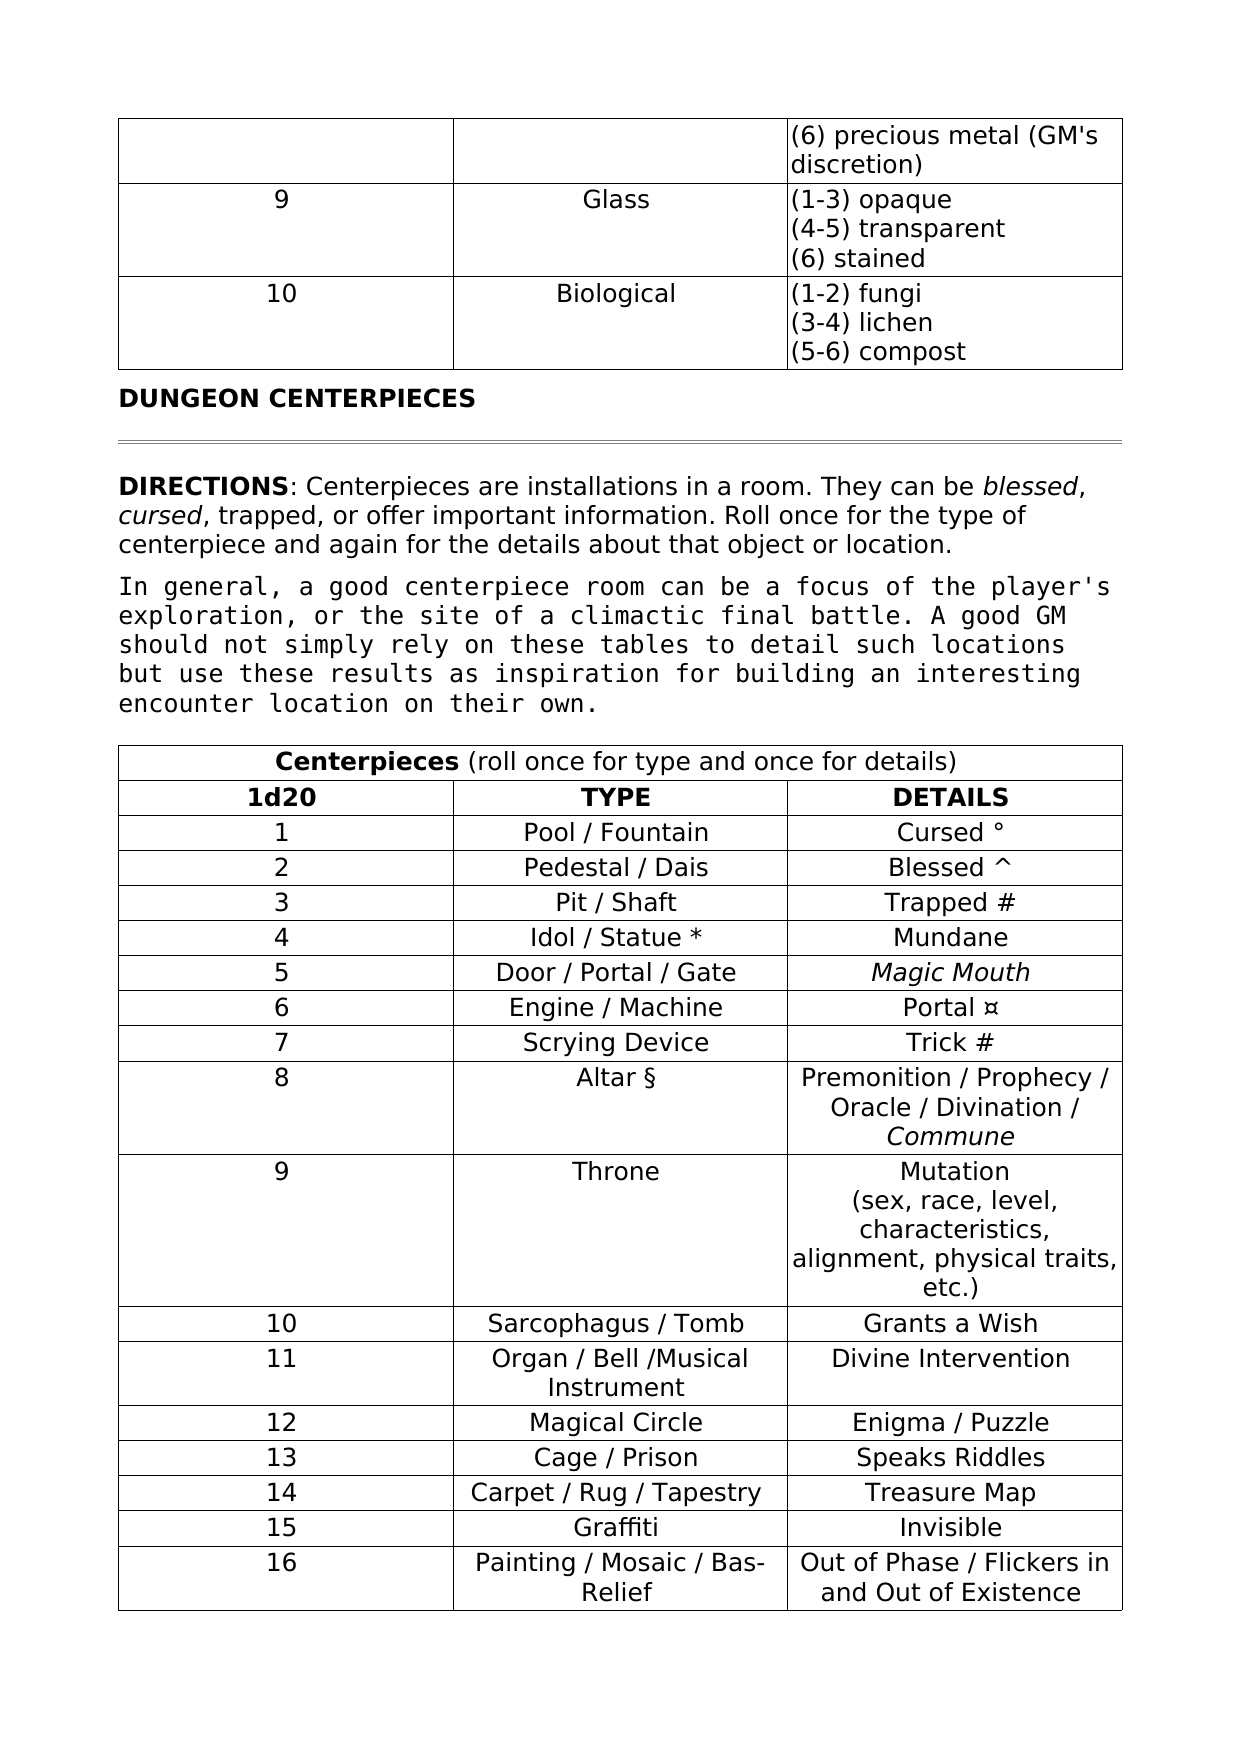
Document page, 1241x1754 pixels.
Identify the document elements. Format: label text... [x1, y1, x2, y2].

table_cell 2 [119, 851, 453, 885]
table_cell 7 [119, 1026, 453, 1061]
table_cell Premonition / Prophecy / Oracle / Divination / Commune [788, 1062, 1122, 1154]
table_cell Magic Mouth [788, 956, 1122, 990]
table_cell Speaks Riddles [788, 1441, 1122, 1475]
table_cell 13 [119, 1441, 453, 1475]
table_cell 5 [119, 956, 453, 990]
table_cell Idol / Statue * [454, 921, 787, 955]
table_cell 16 [119, 1547, 453, 1610]
table_cell Pedestal / Dais [454, 851, 787, 885]
table_cell Altar § [454, 1062, 787, 1154]
table_cell Trick # [788, 1026, 1122, 1061]
table_cell TYPE [454, 781, 787, 815]
table_cell Biological [454, 277, 787, 369]
table_cell 6 [119, 991, 453, 1025]
table_cell 1 [119, 816, 453, 850]
table_cell 11 [119, 1342, 453, 1405]
text DIRECTIONS: Centerpieces are installations in a room. They can be blessed, cursed, trapped, or offer important information. Roll once for the type of centerpiece and again for the details about that object or location. [118, 472, 1122, 560]
table_cell Glass [454, 184, 787, 276]
table_cell 15 [119, 1511, 453, 1546]
table_cell 10 [119, 277, 453, 369]
table_cell Painting / Mosaic / Bas-Relief [454, 1547, 787, 1610]
table_cell Throne [454, 1155, 787, 1306]
table_cell Portal ¤ [788, 991, 1122, 1025]
table_cell (6) precious metal (GM's discretion) [788, 119, 1122, 182]
table_cell Invisible [788, 1511, 1122, 1546]
table_header Centerpieces (roll once for type and once for details) [119, 746, 1122, 780]
table_cell Enigma / Puzzle [788, 1406, 1122, 1440]
table_cell 9 [119, 1155, 453, 1306]
table_cell [454, 119, 787, 182]
table_cell Magical Circle [454, 1406, 787, 1440]
table_cell 4 [119, 921, 453, 955]
text DUNGEON CENTERPIECES [118, 384, 1122, 413]
table_cell 9 [119, 184, 453, 276]
table_cell 3 [119, 886, 453, 920]
table_cell Sarcophagus / Tomb [454, 1307, 787, 1341]
table_cell Door / Portal / Gate [454, 956, 787, 990]
table_cell 8 [119, 1062, 453, 1154]
table_cell Mutation (sex, race, level, characteristics, alignment, physical traits, etc.) [788, 1155, 1122, 1306]
table_cell Treasure Map [788, 1476, 1122, 1510]
table_cell [119, 119, 453, 182]
table_cell DETAILS [788, 781, 1122, 815]
table_cell 14 [119, 1476, 453, 1510]
table_cell Pool / Fountain [454, 816, 787, 850]
table_cell 1d20 [119, 781, 453, 815]
table_cell (1-2) fungi (3-4) lichen (5-6) compost [788, 277, 1122, 369]
table_cell Grants a Wish [788, 1307, 1122, 1341]
table_cell Out of Phase / Flickers in and Out of Existence [788, 1547, 1122, 1610]
table_cell Mundane [788, 921, 1122, 955]
table_cell 10 [119, 1307, 453, 1341]
table_cell Divine Intervention [788, 1342, 1122, 1405]
table_cell Engine / Machine [454, 991, 787, 1025]
table_cell Cage / Prison [454, 1441, 787, 1475]
table_cell (1-3) opaque (4-5) transparent (6) stained [788, 184, 1122, 276]
table_cell Carpet / Rug / Tapestry [454, 1476, 787, 1510]
table_cell 12 [119, 1406, 453, 1440]
table_cell Trapped # [788, 886, 1122, 920]
table_cell Organ / Bell /Musical Instrument [454, 1342, 787, 1405]
text In general, a good centerpiece room can be a focus of the player's exploration, or the site of a climactic final battle. A good GM should not simply rely on these tables to detail such locations but use these results as inspiration for building an interesting encounter location on their own. [118, 572, 1122, 718]
table_cell Scrying Device [454, 1026, 787, 1061]
table_cell Blessed ^ [788, 851, 1122, 885]
table_cell Graffiti [454, 1511, 787, 1546]
table_cell Cursed ° [788, 816, 1122, 850]
table_cell Pit / Shaft [454, 886, 787, 920]
